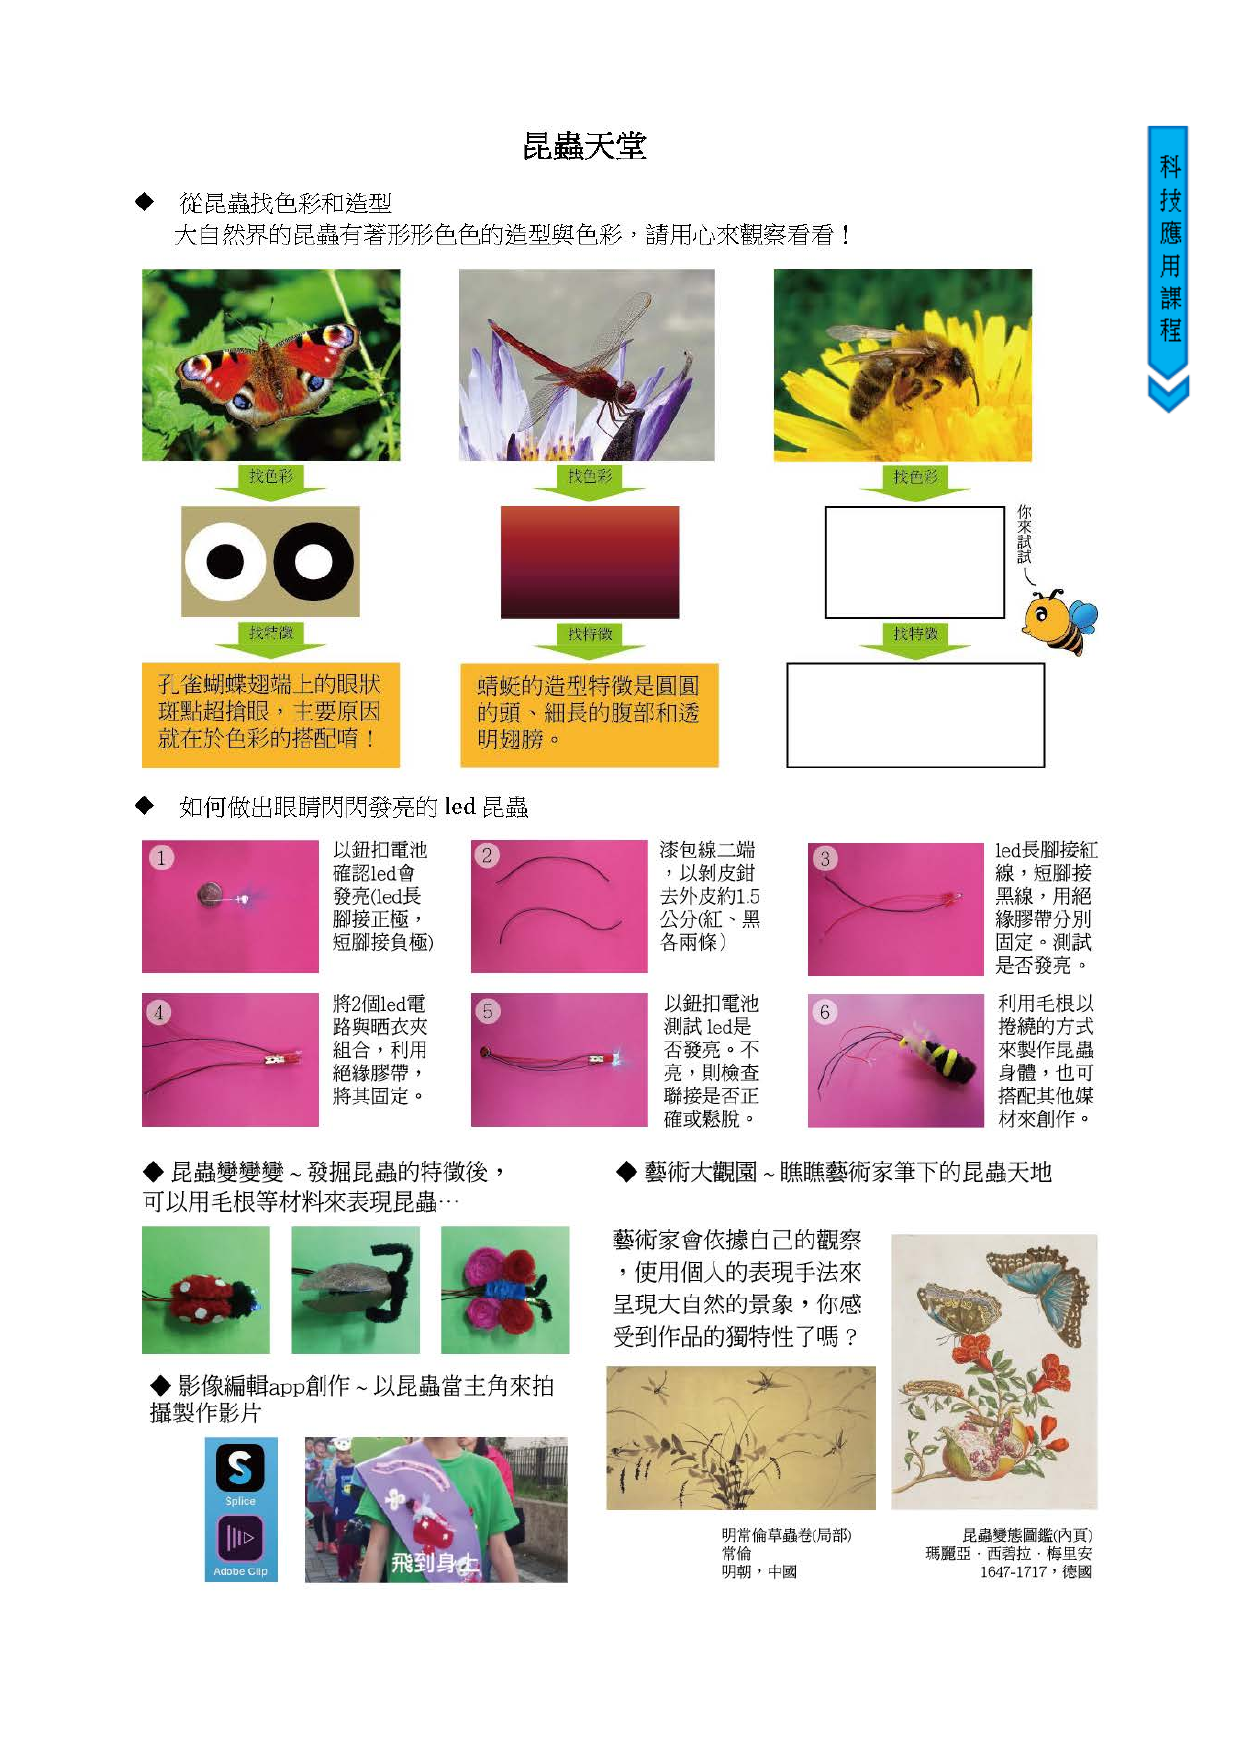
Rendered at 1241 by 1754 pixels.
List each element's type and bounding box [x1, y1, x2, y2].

picture [1140, 125, 1197, 418]
picture [119, 113, 1110, 1603]
